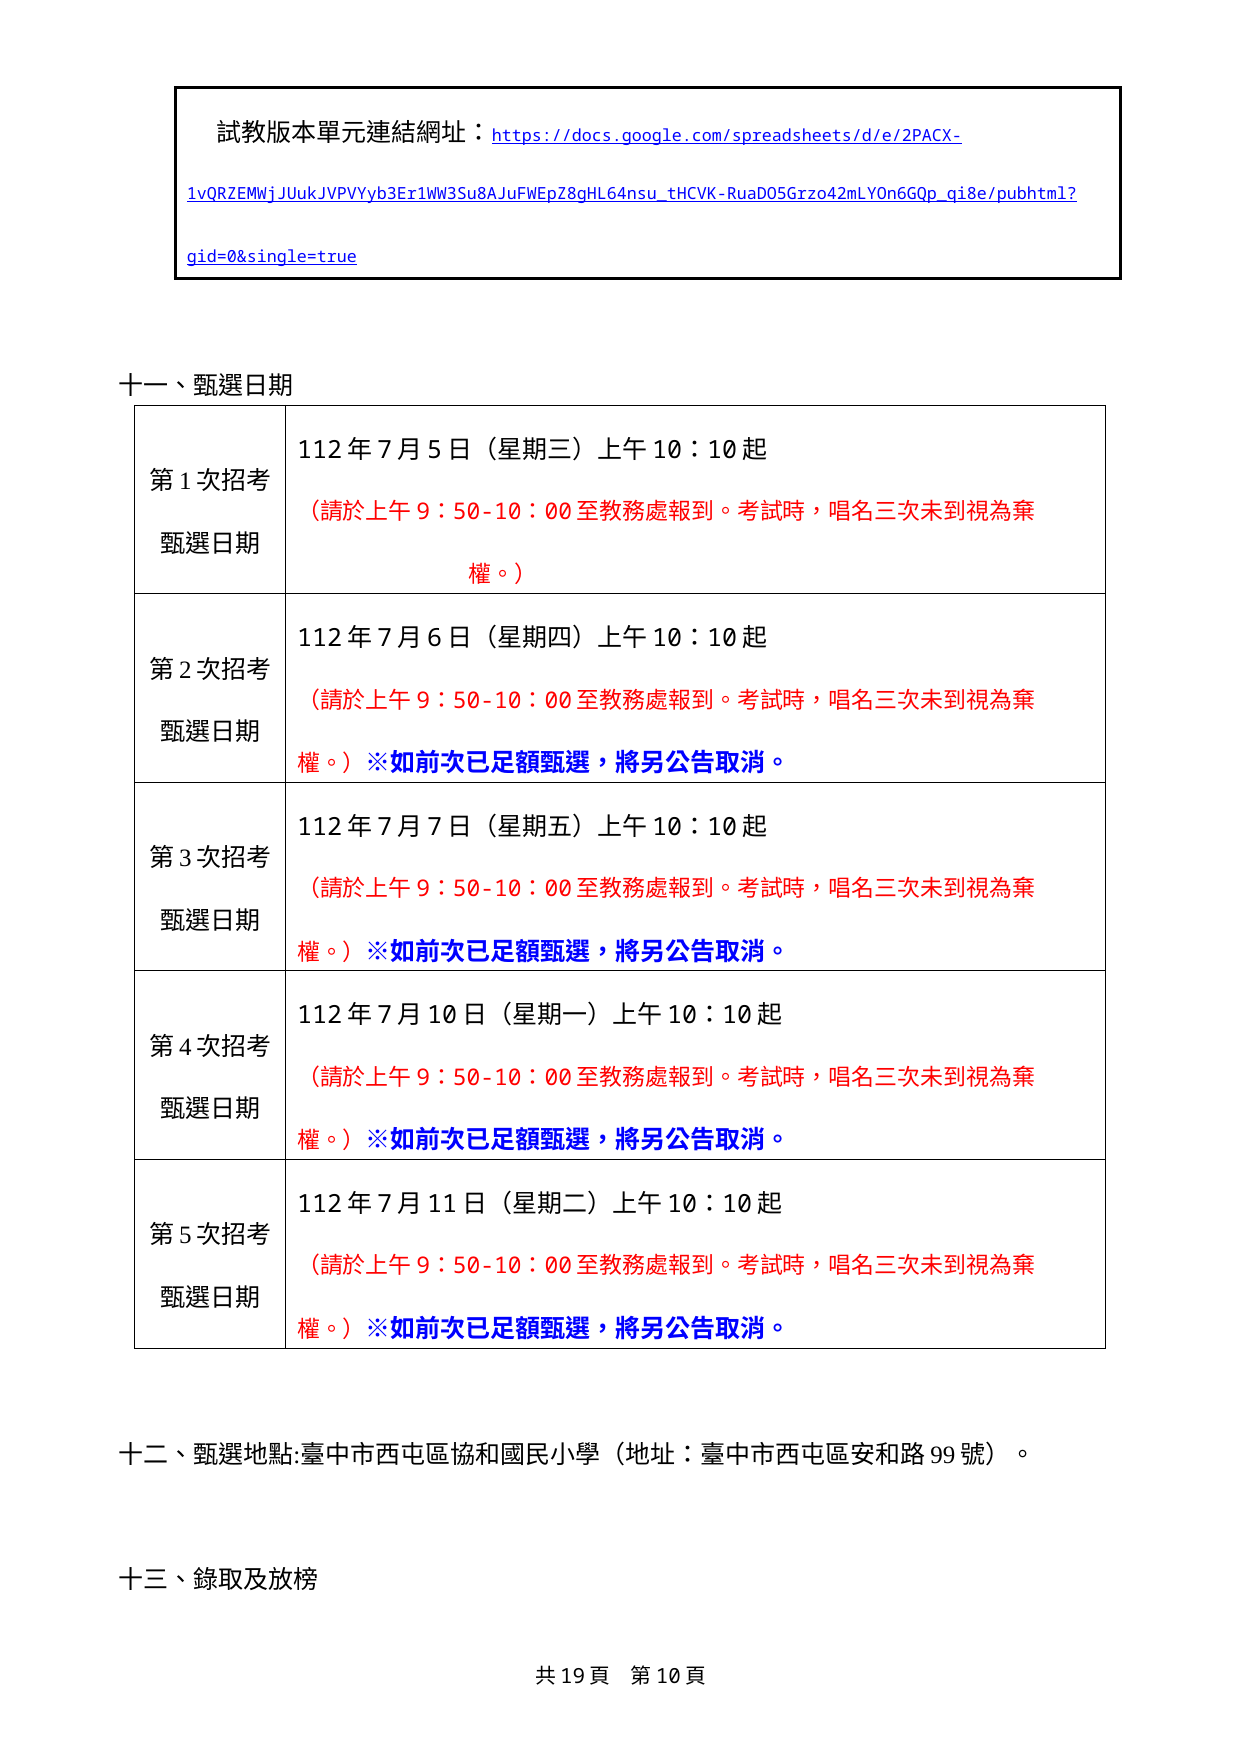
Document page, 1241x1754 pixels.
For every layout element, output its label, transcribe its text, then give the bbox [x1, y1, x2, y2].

table_header 第1次招考甄選日期 [135, 406, 285, 593]
text 十一、甄選日期 [118, 342, 1122, 405]
table_cell 112年7月7日（星期五）上午10：10起 （請於上午9：50-10：00至教務處報到。考試時，唱名三次未到視為棄權。）※如前次已足額甄選，將另公告取消。 [286, 783, 1105, 970]
table_cell 試教版本單元連結網址：https://docs.google.com/spreadsheets/d/e/2PACX-1vQRZEMWjJUukJVPVYyb3Er1WW3Su8AJuFWEpZ8gHL64nsu_tHCVK-RuaDO5Grzo42mLYOn6GQp_qi8e/pubhtml?gid=0&single=true [177, 89, 1119, 277]
table_cell 第2次招考甄選日期 [135, 594, 285, 782]
table_cell 112年7月10日（星期一）上午10：10起 （請於上午9：50-10：00至教務處報到。考試時，唱名三次未到視為棄權。）※如前次已足額甄選，將另公告取消。 [286, 971, 1105, 1159]
table_cell 112年7月6日（星期四）上午10：10起 （請於上午9：50-10：00至教務處報到。考試時，唱名三次未到視為棄權。）※如前次已足額甄選，將另公告取消。 [286, 594, 1105, 782]
table_cell 第3次招考甄選日期 [135, 783, 285, 970]
table_cell 112年7月11日（星期二）上午10：10起 （請於上午9：50-10：00至教務處報到。考試時，唱名三次未到視為棄權。）※如前次已足額甄選，將另公告取消。 [286, 1160, 1105, 1347]
text 十三、錄取及放榜 [118, 1536, 1122, 1598]
table_cell 第5次招考甄選日期 [135, 1160, 285, 1347]
table_header 112年7月5日（星期三）上午10：10起 （請於上午9：50-10：00至教務處報到。考試時，唱名三次未到視為棄權。） [286, 406, 1105, 593]
table_cell 第4次招考甄選日期 [135, 971, 285, 1159]
text 十二、甄選地點:臺中市西屯區協和國民小學（地址：臺中市西屯區安和路99號）。 [118, 1411, 1122, 1473]
